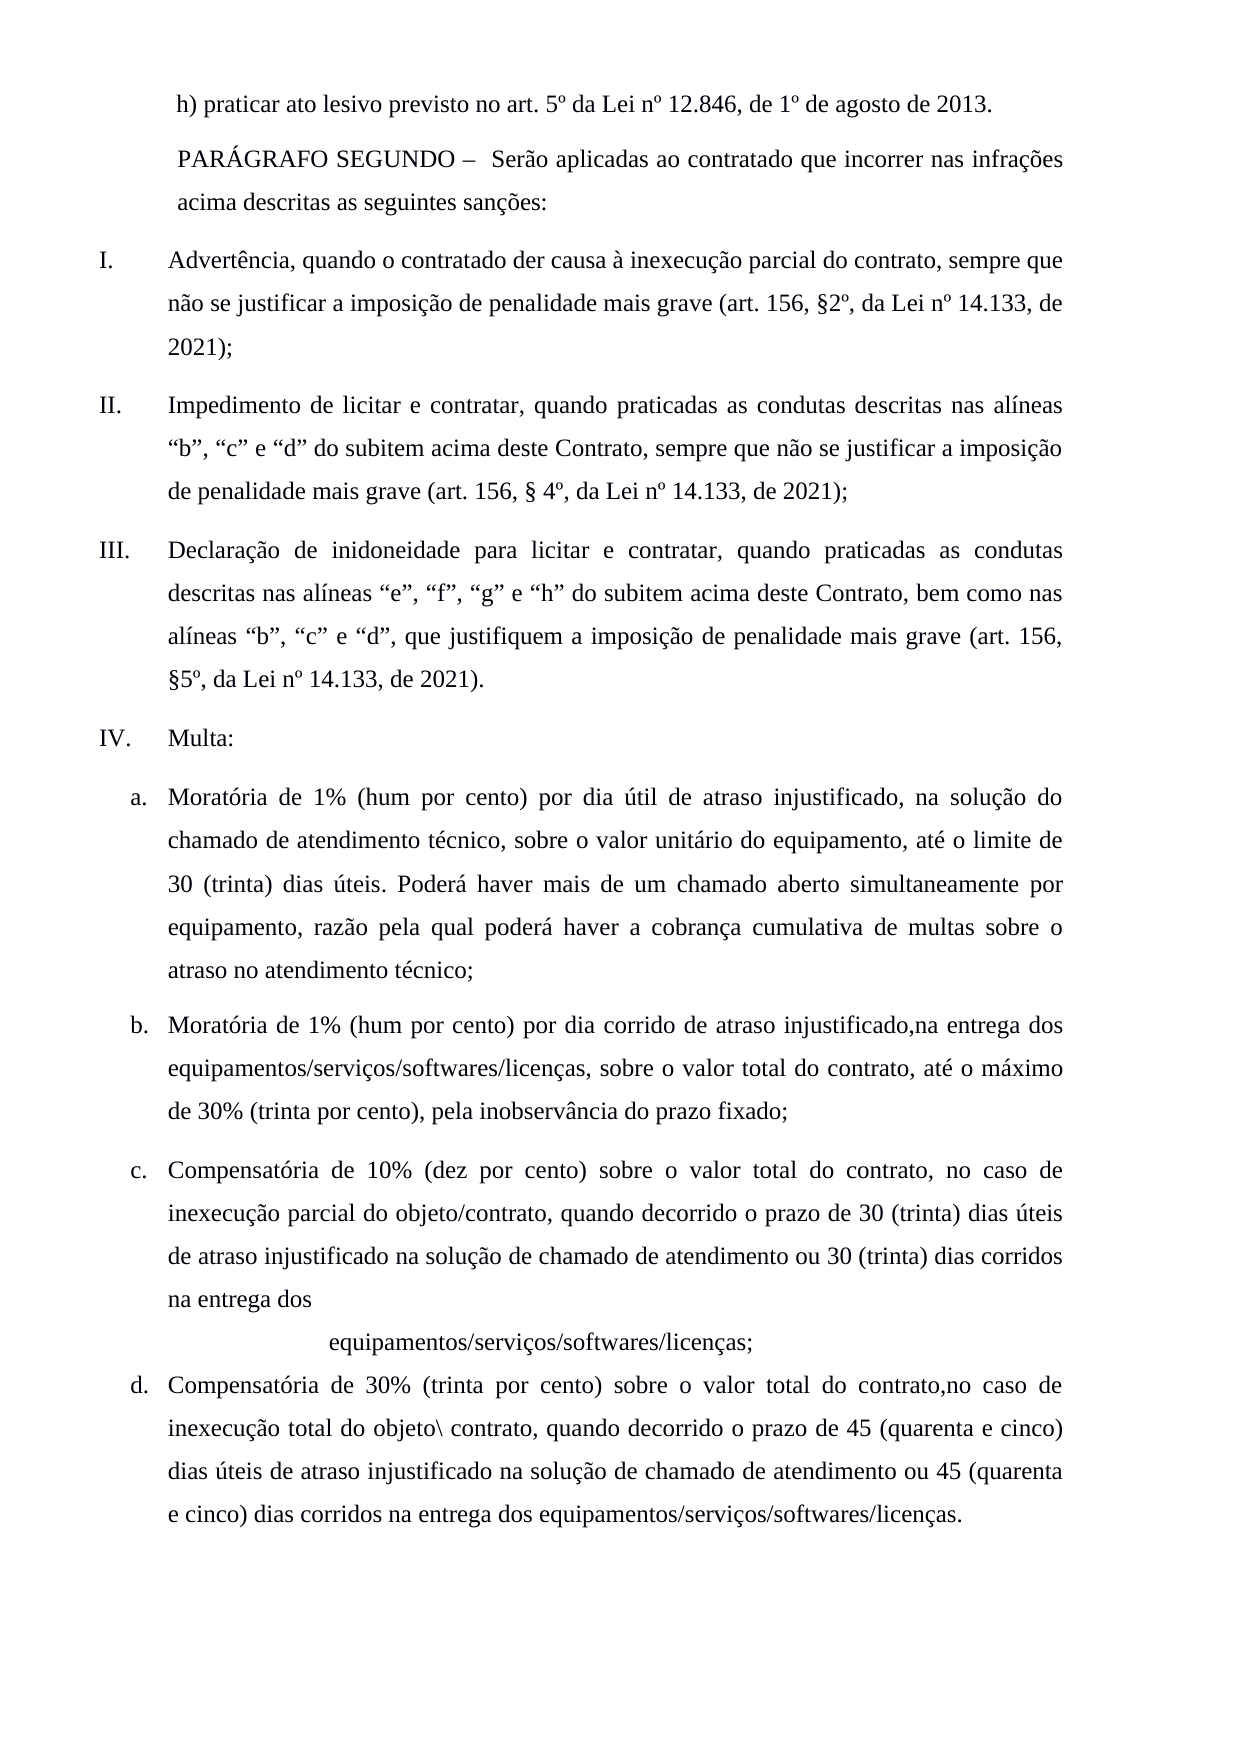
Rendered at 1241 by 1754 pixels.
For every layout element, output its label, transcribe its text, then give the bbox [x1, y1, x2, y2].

list praticar ato lesivo previsto no art. 5º da Lei nº 12.846, de 1º de agosto de 2013. [176, 89, 1064, 118]
text PARÁGRAFO SEGUNDO – Serão aplicadas ao contratado que incorrer nas infrações acima descritas as seguintes sanções: [177, 144, 1064, 216]
list Advertência, quando o contratado der causa à inexecução parcial do contrato, sempre que não se justificar a imposição de penalidade mais grave (art. 156, §2º, da Lei nº 14.133, de 2021); [99, 245, 1064, 360]
list Moratória de 1% (hum por cento) por dia útil de atraso injustificado, na solução do chamado de atendimento técnico, sobre o valor unitário do equipamento, até o limite de 30 (trinta) dias úteis. Poderá haver mais de um chamado aberto simultaneamente por equipamento, razão pela qual poderá haver a cobrança cumulativa de multas sobre o atraso no atendimento técnico; [130, 782, 1064, 984]
list Compensatória de 10% (dez por cento) sobre o valor total do contrato, no caso de inexecução parcial do objeto/contrato, quando decorrido o prazo de 30 (trinta) dias úteis de atraso injustificado na solução de chamado de atendimento ou 30 (trinta) dias corridos na entrega dos [130, 1155, 1064, 1313]
list Declaração de inidoneidade para licitar e contratar, quando praticadas as condutas descritas nas alíneas “e”, “f”, “g” e “h” do subitem acima deste Contrato, bem como nas alíneas “b”, “c” e “d”, que justifiquem a imposição de penalidade mais grave (art. 156, §5º, da Lei nº 14.133, de 2021). [99, 535, 1064, 693]
text equipamentos/serviços/softwares/licenças; [328, 1327, 1064, 1356]
list Moratória de 1% (hum por cento) por dia corrido de atraso injustificado,na entrega dos equipamentos/serviços/softwares/licenças, sobre o valor total do contrato, até o máximo de 30% (trinta por cento), pela inobservância do prazo fixado; [130, 1010, 1064, 1125]
list Multa: [99, 723, 1064, 752]
list Compensatória de 30% (trinta por cento) sobre o valor total do contrato,no caso de inexecução total do objeto\ contrato, quando decorrido o prazo de 45 (quarenta e cinco) dias úteis de atraso injustificado na solução de chamado de atendimento ou 45 (quarenta e cinco) dias corridos na entrega dos equipamentos/serviços/softwares/licenças. [130, 1370, 1064, 1528]
list Impedimento de licitar e contratar, quando praticadas as condutas descritas nas alíneas “b”, “c” e “d” do subitem acima deste Contrato, sempre que não se justificar a imposição de penalidade mais grave (art. 156, § 4º, da Lei nº 14.133, de 2021); [99, 390, 1064, 505]
